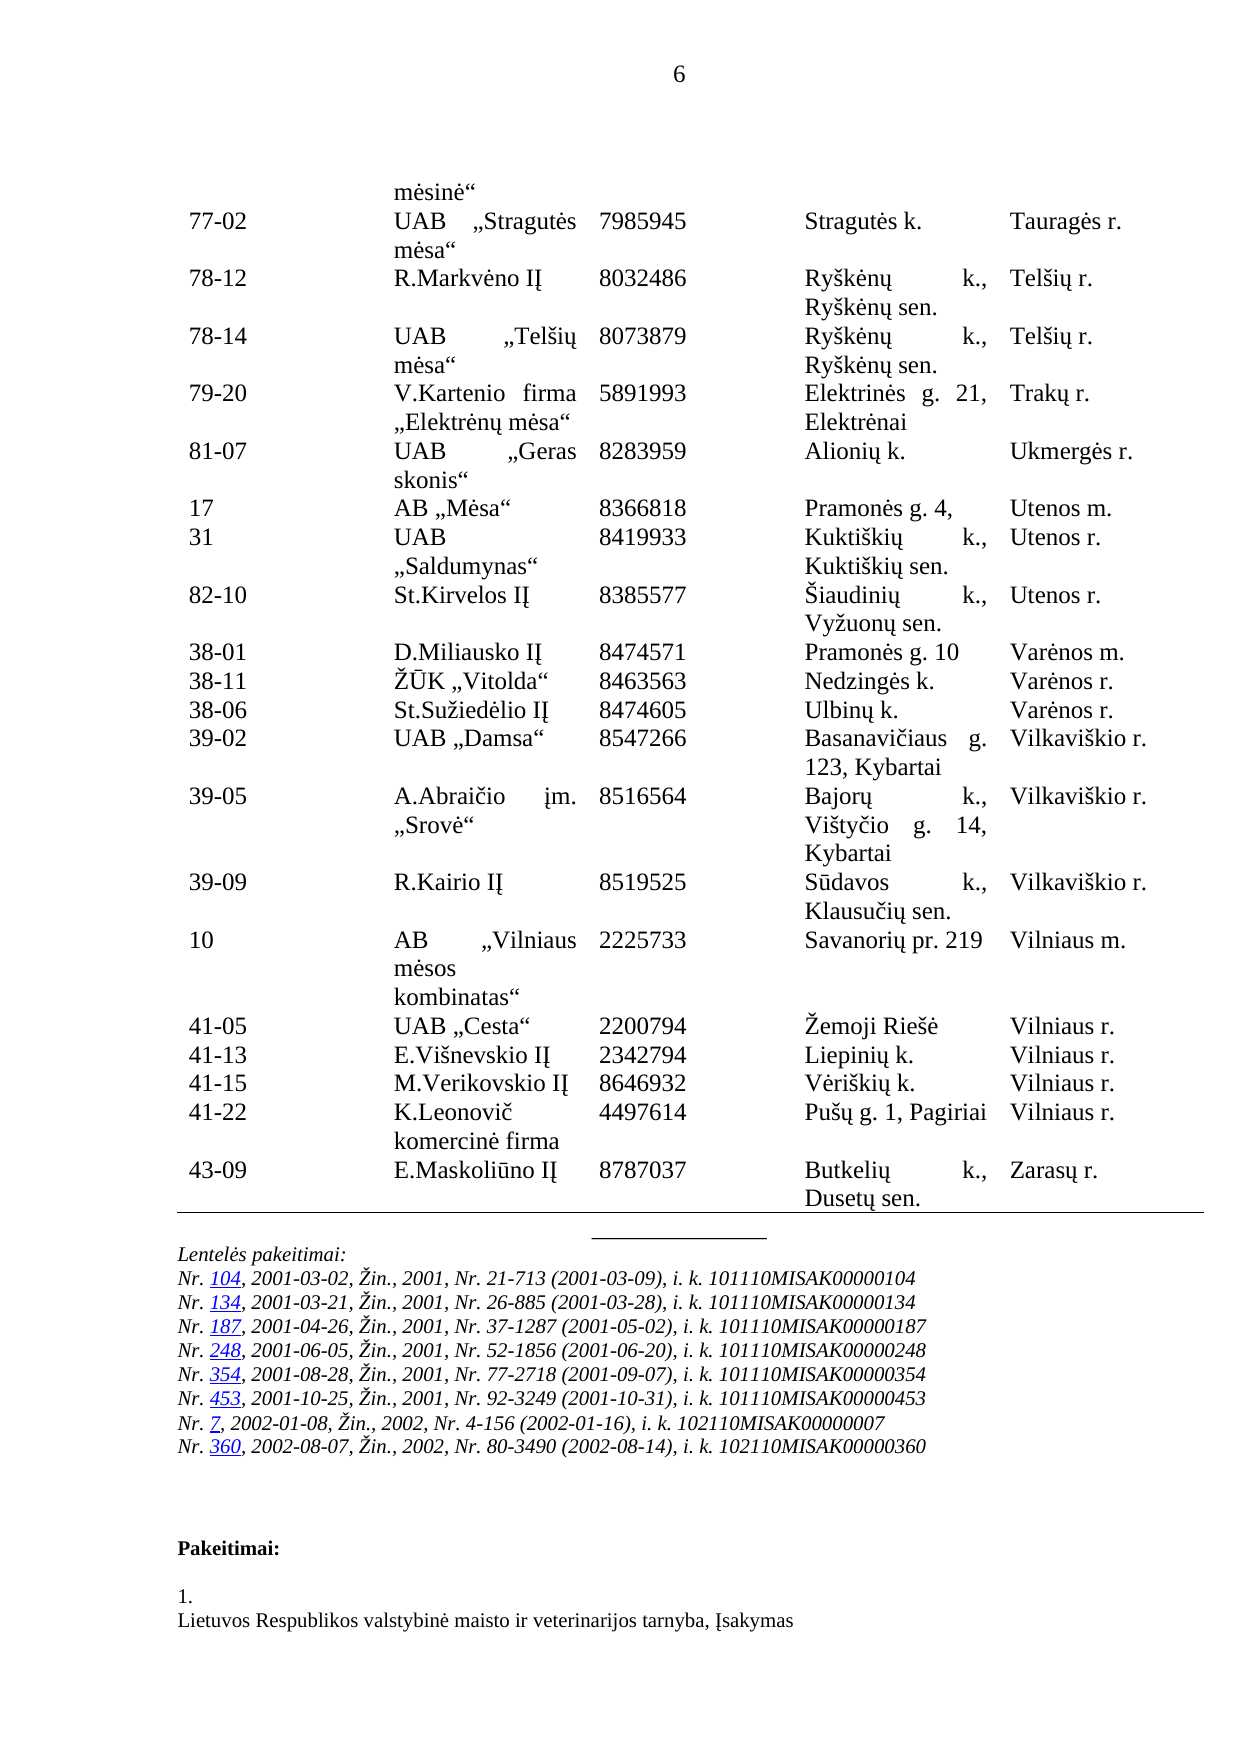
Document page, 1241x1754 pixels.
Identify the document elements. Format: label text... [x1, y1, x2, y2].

table_cell 8073879 [588, 321, 793, 378]
table_cell 8646932 [588, 1069, 793, 1097]
table_cell R.Markvėno IĮ [383, 264, 588, 321]
table_cell Butkelių k., Dusetų sen. [793, 1155, 998, 1212]
table_cell Vilniaus r. [998, 1097, 1204, 1155]
table_cell mėsinė“ [383, 177, 588, 206]
table_cell Telšių r. [998, 321, 1204, 378]
table_cell Telšių r. [998, 264, 1204, 321]
table_cell 8519525 [588, 867, 793, 925]
text Nr. 104, 2001-03-02, Žin., 2001, Nr. 21-713 (2001-03-09), i. k. 101110MISAK00000104 [177, 1266, 1181, 1290]
table_cell St.Sužiedėlio IĮ [383, 695, 588, 723]
table_cell 43-09 [177, 1155, 382, 1212]
table_cell 38-06 [177, 695, 382, 723]
table_cell UAB „Cesta“ [383, 1011, 588, 1040]
table_cell Vilniaus r. [998, 1069, 1204, 1097]
table_cell Utenos r. [998, 580, 1204, 637]
table_cell 77-02 [177, 206, 382, 263]
table_cell 17 [177, 494, 382, 522]
table_cell 7985945 [588, 206, 793, 263]
table_cell M.Verikovskio IĮ [383, 1069, 588, 1097]
table_cell [177, 177, 382, 206]
table_cell 8547266 [588, 724, 793, 781]
text ______________ [177, 1213, 1181, 1242]
table_cell A.Abraičio įm. „Srovė“ [383, 781, 588, 867]
text Pakeitimai: [177, 1535, 1181, 1559]
table_cell Elektrinės g. 21, Elektrėnai [793, 379, 998, 436]
table_cell Varėnos m. [998, 637, 1204, 666]
table_cell 41-15 [177, 1069, 382, 1097]
table_cell 39-05 [177, 781, 382, 867]
text Nr. 7, 2002-01-08, Žin., 2002, Nr. 4-156 (2002-01-16), i. k. 102110MISAK00000007 [177, 1410, 1181, 1434]
table_cell 38-11 [177, 666, 382, 695]
table_cell Ryškėnų k., Ryškėnų sen. [793, 321, 998, 378]
table_cell Vilniaus m. [998, 925, 1204, 1011]
table_cell 38-01 [177, 637, 382, 666]
table_cell Zarasų r. [998, 1155, 1204, 1212]
table_cell Vilkaviškio r. [998, 724, 1204, 781]
text Nr. 248, 2001-06-05, Žin., 2001, Nr. 52-1856 (2001-06-20), i. k. 101110MISAK00000248 [177, 1338, 1181, 1362]
table_cell 78-12 [177, 264, 382, 321]
table_cell K.Leonovič komercinė firma [383, 1097, 588, 1155]
table_cell Sūdavos k., Klausučių sen. [793, 867, 998, 925]
table_cell 8032486 [588, 264, 793, 321]
text Nr. 187, 2001-04-26, Žin., 2001, Nr. 37-1287 (2001-05-02), i. k. 101110MISAK00000187 [177, 1314, 1181, 1338]
table_cell 8474605 [588, 695, 793, 723]
table_cell 8474571 [588, 637, 793, 666]
table_cell 2342794 [588, 1040, 793, 1068]
table_cell Vilkaviškio r. [998, 781, 1204, 867]
table_cell [793, 177, 998, 206]
table_cell Stragutės k. [793, 206, 998, 263]
table_cell Kuktiškių k., Kuktiškių sen. [793, 522, 998, 580]
table_cell 31 [177, 522, 382, 580]
table_cell Ulbinų k. [793, 695, 998, 723]
table_cell 5891993 [588, 379, 793, 436]
table_cell Savanorių pr. 219 [793, 925, 998, 1011]
text Nr. 453, 2001-10-25, Žin., 2001, Nr. 92-3249 (2001-10-31), i. k. 101110MISAK00000453 [177, 1386, 1181, 1410]
table_cell [998, 177, 1204, 206]
table_cell 4497614 [588, 1097, 793, 1155]
table_cell Utenos m. [998, 494, 1204, 522]
table_cell UAB „Saldumynas“ [383, 522, 588, 580]
table_cell Ukmergės r. [998, 436, 1204, 493]
table_cell Utenos r. [998, 522, 1204, 580]
table_cell UAB „Damsa“ [383, 724, 588, 781]
table_cell 78-14 [177, 321, 382, 378]
table_cell 79-20 [177, 379, 382, 436]
text Nr. 354, 2001-08-28, Žin., 2001, Nr. 77-2718 (2001-09-07), i. k. 101110MISAK00000354 [177, 1362, 1181, 1386]
table_cell ŽŪK „Vitolda“ [383, 666, 588, 695]
table_cell 41-22 [177, 1097, 382, 1155]
table_cell 82-10 [177, 580, 382, 637]
table_cell 8463563 [588, 666, 793, 695]
table_cell Vėriškių k. [793, 1069, 998, 1097]
table_cell Liepinių k. [793, 1040, 998, 1068]
table_cell Vilkaviškio r. [998, 867, 1204, 925]
table_cell D.Miliausko IĮ [383, 637, 588, 666]
table_cell UAB „Stragutės mėsa“ [383, 206, 588, 263]
table_cell Nedzingės k. [793, 666, 998, 695]
table_cell Pramonės g. 4, [793, 494, 998, 522]
table_cell St.Kirvelos IĮ [383, 580, 588, 637]
table_cell V.Kartenio firma „Elektrėnų mėsa“ [383, 379, 588, 436]
text 1. [177, 1583, 1181, 1608]
table_cell E.Maskoliūno IĮ [383, 1155, 588, 1212]
text Lietuvos Respublikos valstybinė maisto ir veterinarijos tarnyba, Įsakymas [177, 1608, 1181, 1632]
table_cell 2225733 [588, 925, 793, 1011]
table_cell Pramonės g. 10 [793, 637, 998, 666]
table_cell [588, 177, 793, 206]
table_cell Vilniaus r. [998, 1011, 1204, 1040]
table_cell 8283959 [588, 436, 793, 493]
table_cell Vilniaus r. [998, 1040, 1204, 1068]
table_cell 8385577 [588, 580, 793, 637]
table_cell Šiaudinių k., Vyžuonų sen. [793, 580, 998, 637]
table_cell 8787037 [588, 1155, 793, 1212]
table_cell 2200794 [588, 1011, 793, 1040]
table_cell Trakų r. [998, 379, 1204, 436]
table_cell Basanavičiaus g. 123, Kybartai [793, 724, 998, 781]
table_cell Tauragės r. [998, 206, 1204, 263]
table_cell Bajorų k., Vištyčio g. 14, Kybartai [793, 781, 998, 867]
table_cell 8516564 [588, 781, 793, 867]
text Nr. 360, 2002-08-07, Žin., 2002, Nr. 80-3490 (2002-08-14), i. k. 102110MISAK00000360 [177, 1434, 1181, 1458]
table_cell UAB „Geras skonis“ [383, 436, 588, 493]
table_cell 41-13 [177, 1040, 382, 1068]
table_cell 10 [177, 925, 382, 1011]
table_cell 81-07 [177, 436, 382, 493]
table_cell 39-09 [177, 867, 382, 925]
table_cell AB „Mėsa“ [383, 494, 588, 522]
table_cell Alionių k. [793, 436, 998, 493]
table_cell R.Kairio IĮ [383, 867, 588, 925]
text Nr. 134, 2001-03-21, Žin., 2001, Nr. 26-885 (2001-03-28), i. k. 101110MISAK00000134 [177, 1290, 1181, 1314]
table_cell Varėnos r. [998, 695, 1204, 723]
table_cell 8366818 [588, 494, 793, 522]
table_cell 41-05 [177, 1011, 382, 1040]
table_cell Varėnos r. [998, 666, 1204, 695]
table_cell 8419933 [588, 522, 793, 580]
table_cell 39-02 [177, 724, 382, 781]
text Lentelės pakeitimai: [177, 1242, 1181, 1266]
table_cell E.Višnevskio IĮ [383, 1040, 588, 1068]
table_cell Ryškėnų k., Ryškėnų sen. [793, 264, 998, 321]
table_cell AB „Vilniaus mėsos kombinatas“ [383, 925, 588, 1011]
table_cell UAB „Telšių mėsa“ [383, 321, 588, 378]
table_cell Pušų g. 1, Pagiriai [793, 1097, 998, 1155]
table_cell Žemoji Riešė [793, 1011, 998, 1040]
